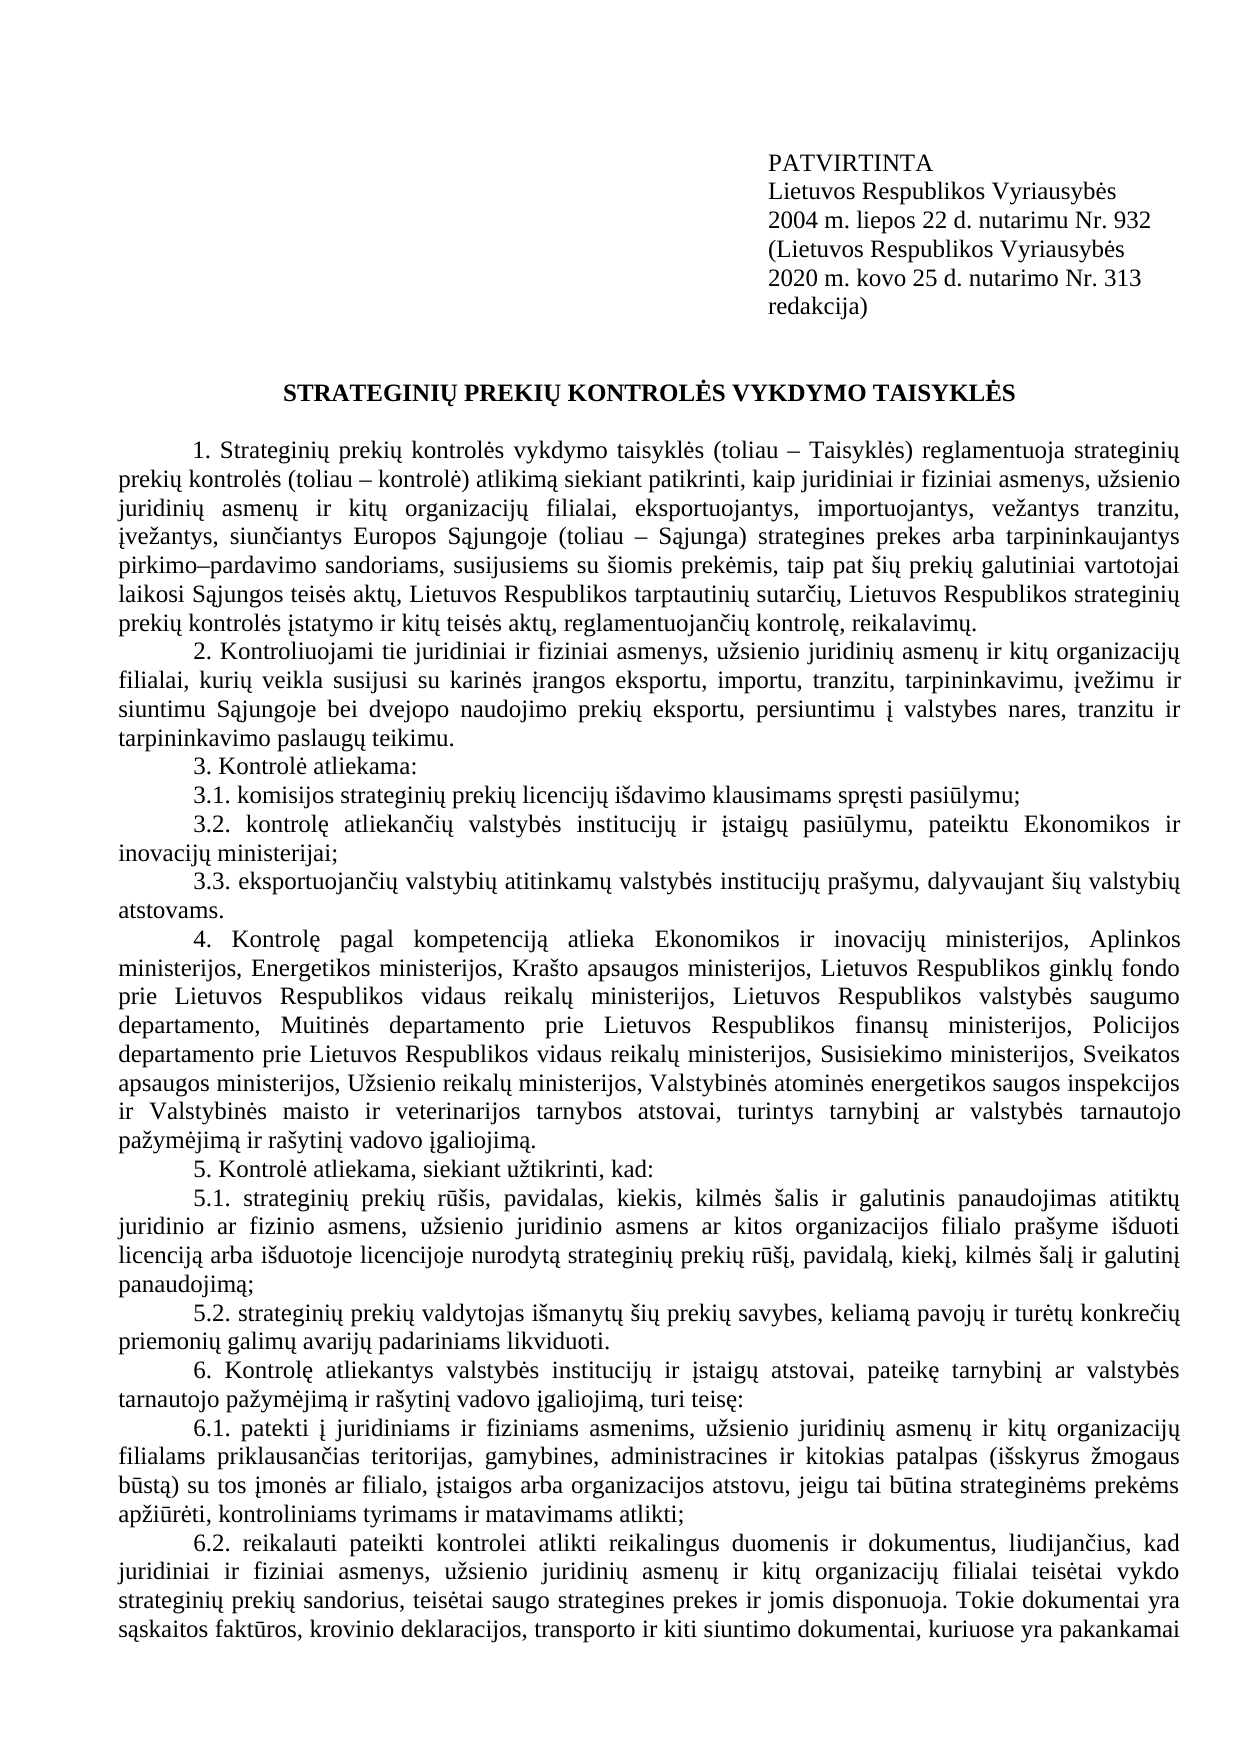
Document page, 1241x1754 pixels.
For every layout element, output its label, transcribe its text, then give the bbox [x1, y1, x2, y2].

text 6. Kontrolę atliekantys valstybės institucijų ir įstaigų atstovai, pateikę tarnybinį ar valstybės tarnautojo pažymėjimą ir rašytinį vadovo įgaliojimą, turi teisę: [118, 1355, 1181, 1413]
text 5.2. strateginių prekių valdytojas išmanytų šių prekių savybes, keliamą pavojų ir turėtų konkrečių priemonių galimų avarijų padariniams likviduoti. [118, 1298, 1181, 1355]
text Lietuvos Respublikos Vyriausybės 2004 m. liepos 22 d. nutarimu Nr. 932 (Lietuvos Respublikos Vyriausybės 2020 m. kovo 25 d. nutarimo Nr. 313 [768, 176, 1181, 291]
text 3.3. eksportuojančių valstybių atitinkamų valstybės institucijų prašymu, dalyvaujant šių valstybių atstovams. [118, 866, 1181, 924]
text 6.2. reikalauti pateikti kontrolei atlikti reikalingus duomenis ir dokumentus, liudijančius, kad juridiniai ir fiziniai asmenys, užsienio juridinių asmenų ir kitų organizacijų filialai teisėtai vykdo strateginių prekių sandorius, teisėtai saugo strategines prekes ir jomis disponuoja. Tokie dokumentai yra sąskaitos faktūros, krovinio deklaracijos, transporto ir kiti siuntimo dokumentai, kuriuose yra pakankamai [118, 1528, 1181, 1643]
text redakcija) [768, 291, 1181, 320]
text 3. Kontrolė atliekama: [118, 751, 1181, 780]
text PATVIRTINTA [768, 148, 1181, 176]
text 5. Kontrolė atliekama, siekiant užtikrinti, kad: [118, 1154, 1181, 1183]
text 6.1. patekti į juridiniams ir fiziniams asmenims, užsienio juridinių asmenų ir kitų organizacijų filialams priklausančias teritorijas, gamybines, administracines ir kitokias patalpas (išskyrus žmogaus būstą) su tos įmonės ar filialo, įstaigos arba organizacijos atstovu, jeigu tai būtina strateginėms prekėms apžiūrėti, kontroliniams tyrimams ir matavimams atlikti; [118, 1413, 1181, 1528]
text 5.1. strateginių prekių rūšis, pavidalas, kiekis, kilmės šalis ir galutinis panaudojimas atitiktų juridinio ar fizinio asmens, užsienio juridinio asmens ar kitos organizacijos filialo prašyme išduoti licenciją arba išduotoje licencijoje nurodytą strateginių prekių rūšį, pavidalą, kiekį, kilmės šalį ir galutinį panaudojimą; [118, 1183, 1181, 1298]
text 3.1. komisijos strateginių prekių licencijų išdavimo klausimams spręsti pasiūlymu; [118, 780, 1181, 809]
text 4. Kontrolę pagal kompetenciją atlieka Ekonomikos ir inovacijų ministerijos, Aplinkos ministerijos, Energetikos ministerijos, Krašto apsaugos ministerijos, Lietuvos Respublikos ginklų fondo prie Lietuvos Respublikos vidaus reikalų ministerijos, Lietuvos Respublikos valstybės saugumo departamento, Muitinės departamento prie Lietuvos Respublikos finansų ministerijos, Policijos departamento prie Lietuvos Respublikos vidaus reikalų ministerijos, Susisiekimo ministerijos, Sveikatos apsaugos ministerijos, Užsienio reikalų ministerijos, Valstybinės atominės energetikos saugos inspekcijos ir Valstybinės maisto ir veterinarijos tarnybos atstovai, turintys tarnybinį ar valstybės tarnautojo pažymėjimą ir rašytinį vadovo įgaliojimą. [118, 924, 1181, 1154]
text 3.2. kontrolę atliekančių valstybės institucijų ir įstaigų pasiūlymu, pateiktu Ekonomikos ir inovacijų ministerijai; [118, 809, 1181, 866]
text strateginių prekių kontrolės vykdymo taisyklės [118, 378, 1181, 406]
text 2. Kontroliuojami tie juridiniai ir fiziniai asmenys, užsienio juridinių asmenų ir kitų organizacijų filialai, kurių veikla susijusi su karinės įrangos eksportu, importu, tranzitu, tarpininkavimu, įvežimu ir siuntimu Sąjungoje bei dvejopo naudojimo prekių eksportu, persiuntimu į valstybes nares, tranzitu ir tarpininkavimo paslaugų teikimu. [118, 636, 1181, 751]
text 1. Strateginių prekių kontrolės vykdymo taisyklės (toliau – Taisyklės) reglamentuoja strateginių prekių kontrolės (toliau – kontrolė) atlikimą siekiant patikrinti, kaip juridiniai ir fiziniai asmenys, užsienio juridinių asmenų ir kitų organizacijų filialai, eksportuojantys, importuojantys, vežantys tranzitu, įvežantys, siunčiantys Europos Sąjungoje (toliau – Sąjunga) strategines prekes arba tarpininkaujantys pirkimo–pardavimo sandoriams, susijusiems su šiomis prekėmis, taip pat šių prekių galutiniai vartotojai laikosi Sąjungos teisės aktų, Lietuvos Respublikos tarptautinių sutarčių, Lietuvos Respublikos strateginių prekių kontrolės įstatymo ir kitų teisės aktų, reglamentuojančių kontrolę, reikalavimų. [118, 435, 1181, 636]
